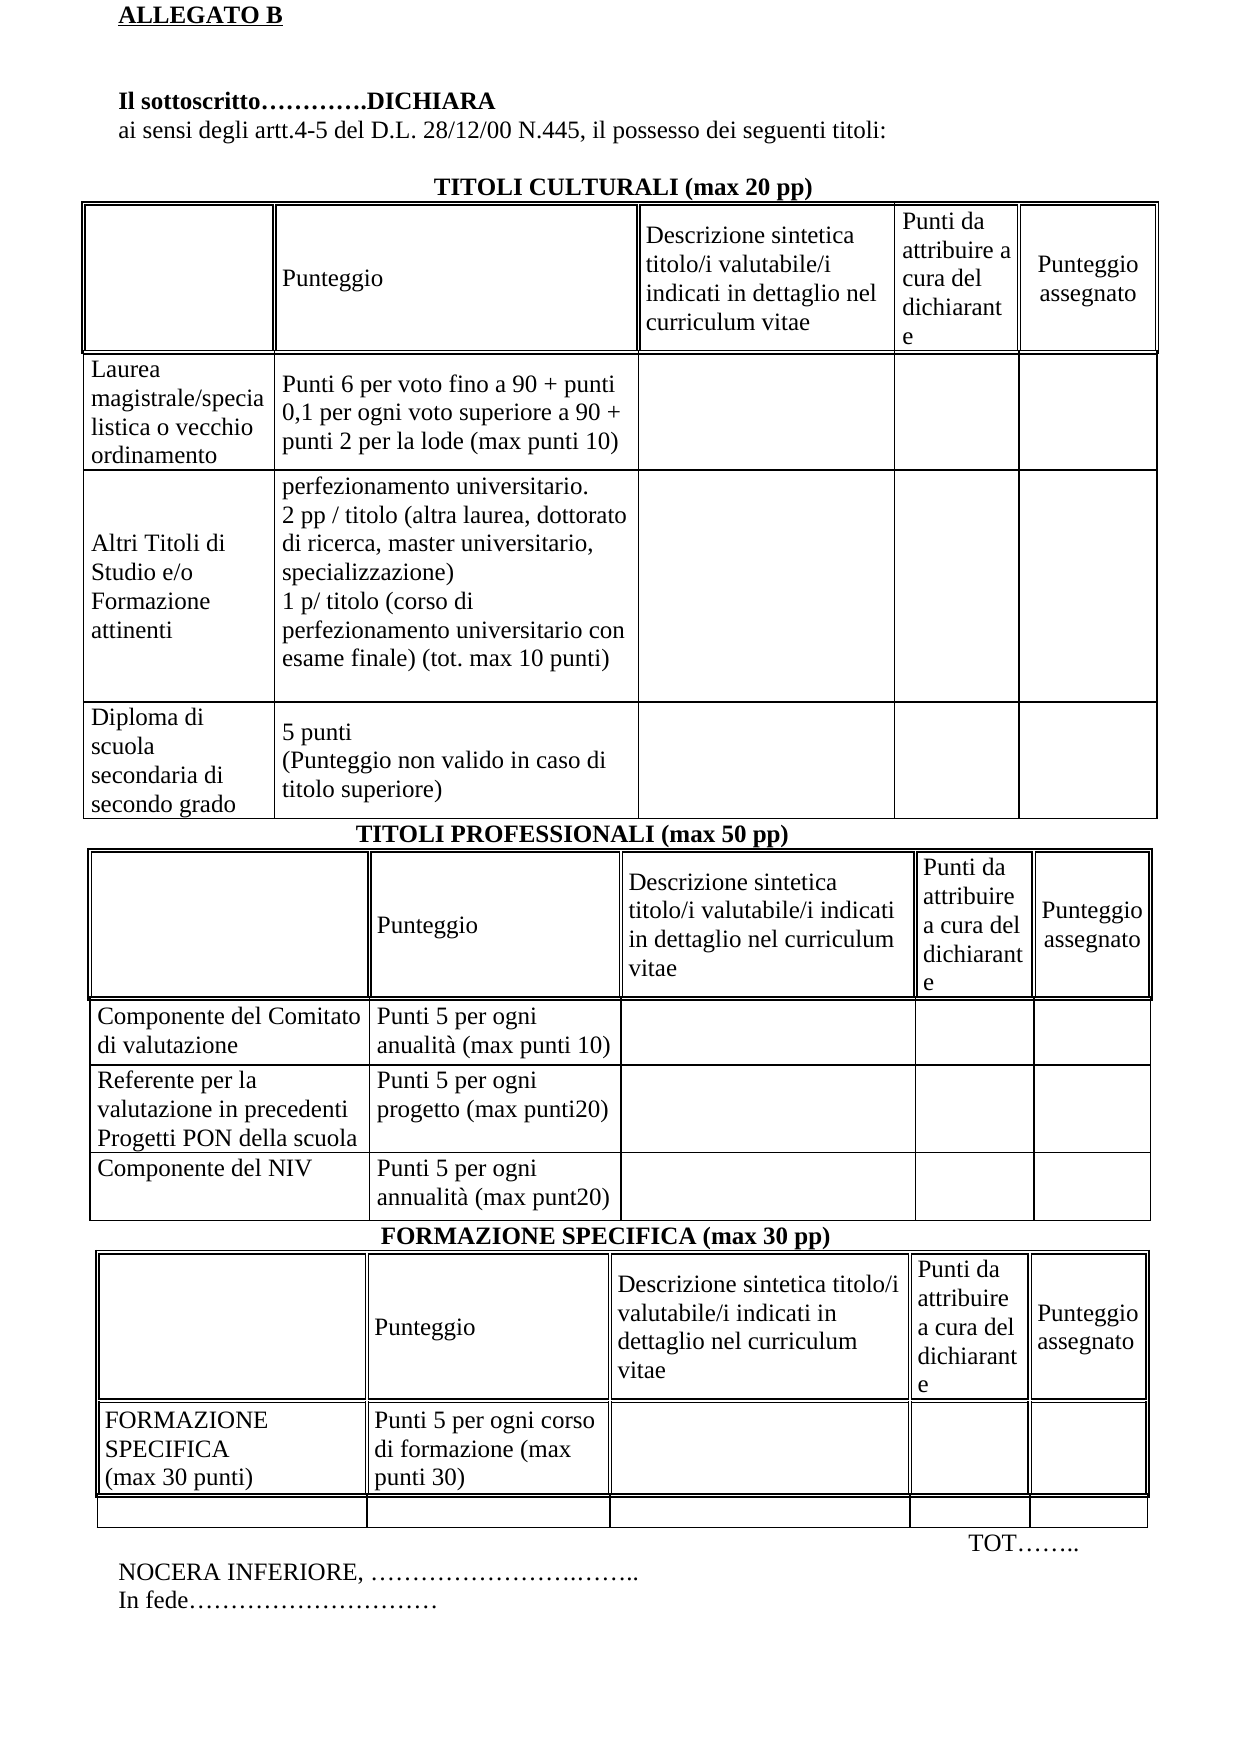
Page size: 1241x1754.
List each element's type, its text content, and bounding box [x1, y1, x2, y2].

table_cell [639, 355, 894, 469]
table_cell Diploma di scuola secondaria di secondo grado [84, 703, 274, 817]
table_cell [622, 1001, 915, 1064]
table_header Descrizione sintetica titolo/i valutabile/i indicati in dettaglio nel curriculum vitae [623, 853, 913, 996]
table_cell Altri Titoli di Studio e/o Formazione attinenti [84, 471, 274, 701]
table_cell [916, 1001, 1033, 1064]
table_cell [639, 471, 894, 701]
table_header [100, 1255, 365, 1398]
table_cell [1031, 1498, 1147, 1527]
table_cell [612, 1403, 908, 1493]
table_header Punti da attribuire a cura del dichiarante [918, 853, 1031, 996]
table_cell perfezionamento universitario. 2 pp / titolo (altra laurea, dottorato di ricerca, master universitario, specializzazione) 1 p/ titolo (corso di perfezionamento universitario con esame finale) (tot. max 10 punti) [275, 471, 638, 701]
table_cell [611, 1498, 909, 1527]
table_cell [895, 703, 1018, 817]
text ALLEGATO B [118, 0, 1122, 29]
table_header Descrizione sintetica titolo/i valutabile/i indicati in dettaglio nel curriculum vitae [641, 206, 894, 350]
table_cell [1020, 471, 1156, 701]
text ai sensi degli artt.4-5 del D.L. 28/12/00 N.445, il possesso dei seguenti titoli: [118, 115, 1122, 144]
table_cell [1035, 1153, 1150, 1219]
text NOCERA INFERIORE, …………………….…….. [118, 1557, 1122, 1586]
text TITOLI CULTURALI (max 20 pp) [118, 172, 1122, 201]
table_cell [1032, 1403, 1145, 1493]
table_cell [639, 703, 894, 817]
table_cell 5 punti (Punteggio non valido in caso di titolo superiore) [275, 703, 638, 817]
table_cell [895, 471, 1018, 701]
table_cell [911, 1498, 1029, 1527]
table_cell [622, 1066, 915, 1152]
table_cell Punti 5 per ogni annualità (max punt20) [370, 1153, 620, 1219]
table_header Descrizione sintetica titolo/i valutabile/i indicati in dettaglio nel curriculum vitae [612, 1255, 908, 1398]
table_cell Punti 5 per ogni progetto (max punti20) [370, 1066, 620, 1152]
table_cell Punti 5 per ogni anualità (max punti 10) [370, 1001, 620, 1064]
text In fede………………………… [118, 1586, 1122, 1614]
table_cell FORMAZIONE SPECIFICA (max 30 punti) [100, 1403, 365, 1493]
text FORMAZIONE SPECIFICA (max 30 pp) [118, 1221, 1122, 1250]
table_header Punteggio assegnato [1036, 853, 1148, 996]
table_cell [1035, 1001, 1150, 1064]
table_header [86, 206, 272, 350]
text TITOLI PROFESSIONALI (max 50 pp) [118, 819, 1122, 848]
table_cell [1020, 703, 1156, 817]
table_cell [1020, 355, 1156, 469]
table_cell Componente del NIV [91, 1153, 369, 1219]
table_cell Referente per la valutazione in precedenti Progetti PON della scuola [91, 1066, 369, 1152]
table_cell [912, 1403, 1027, 1493]
table_header Punteggio [372, 853, 619, 996]
table_header Punti da attribuire a cura del dichiarante [895, 206, 1017, 350]
table_cell Punti 5 per ogni corso di formazione (max punti 30) [369, 1403, 608, 1493]
table_cell [895, 355, 1018, 469]
table_cell [1035, 1066, 1150, 1152]
table_cell [916, 1153, 1033, 1219]
table_cell [98, 1498, 366, 1527]
table_header Punteggio assegnato [1021, 206, 1155, 350]
table_header Punteggio [277, 206, 636, 350]
text TOT…….. [118, 1528, 1122, 1557]
table_cell Punti 6 per voto fino a 90 + punti 0,1 per ogni voto superiore a 90 + punti 2 per la lode (max punti 10) [275, 355, 638, 469]
table_header [92, 853, 367, 996]
table_cell [622, 1153, 915, 1219]
table_header Punteggio assegnato [1032, 1255, 1145, 1398]
table_cell [916, 1066, 1033, 1152]
table_cell [368, 1498, 609, 1527]
table_cell Laurea magistrale/specialistica o vecchio ordinamento [84, 355, 274, 469]
table_header Punteggio [369, 1255, 608, 1398]
table_header Punti da attribuire a cura del dichiarante [912, 1255, 1027, 1398]
text Il sottoscritto………….DICHIARA [118, 86, 1122, 115]
table_cell Componente del Comitato di valutazione [91, 1001, 369, 1064]
